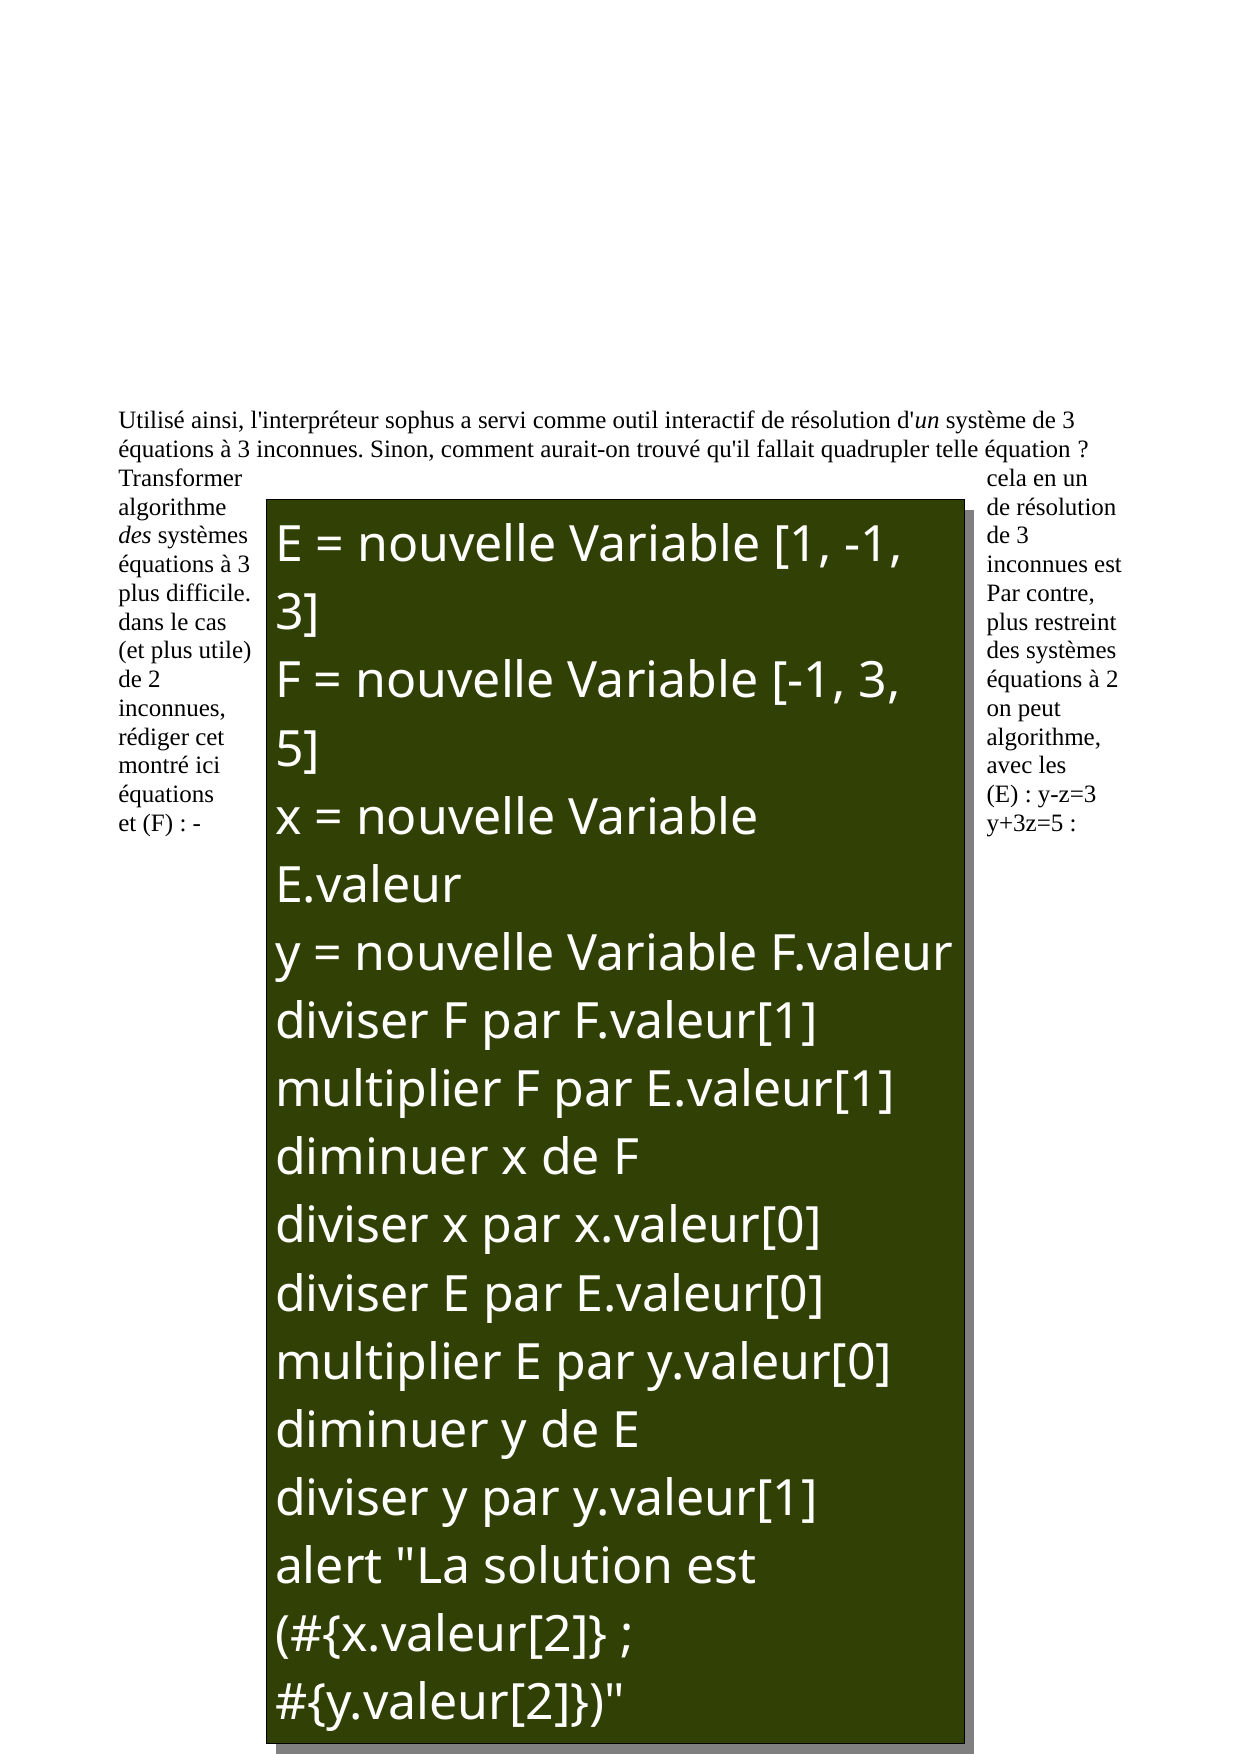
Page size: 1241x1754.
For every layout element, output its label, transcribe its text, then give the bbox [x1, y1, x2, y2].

text diviser F par F.valeur[1] [275, 985, 955, 1053]
text diminuer y de E [275, 1394, 955, 1462]
text alert "La solution est (#{x.valeur[2]} ; #{y.valeur[2]})" [275, 1530, 955, 1734]
text diviser y par y.valeur[1] [275, 1462, 955, 1530]
text diviser E par E.valeur[0] [275, 1257, 955, 1326]
text E = nouvelle Variable [1, -1, 3] [275, 508, 955, 644]
text diviser x par x.valeur[0] [275, 1189, 955, 1257]
text F = nouvelle Variable [-1, 3, 5] [275, 644, 955, 781]
text multiplier E par y.valeur[0] [275, 1326, 955, 1394]
text x = nouvelle Variable E.valeur [275, 781, 955, 917]
text y = nouvelle Variable F.valeur [275, 917, 955, 985]
text multiplier F par E.valeur[1] [275, 1053, 955, 1121]
text Utilisé ainsi, l'interpréteur sophus a servi comme outil interactif de résolution d'un système de 3 équations à 3 inconnues. Sinon, comment aurait-on trouvé qu'il fallait quadrupler telle équation ? Transformer cela en un algorithme de résolution des systèmes de 3 équations à 3 inconnues est plus difficile. Par contre, dans le cas plus restreint (et plus utile) des systèmes de 2 équations à 2 inconnues, on peut rédiger cet algorithme, montré ici avec les équations (E) : y-z=3 et (F) : -y+3z=5 : [118, 406, 1122, 837]
text diminuer x de F [275, 1121, 955, 1189]
